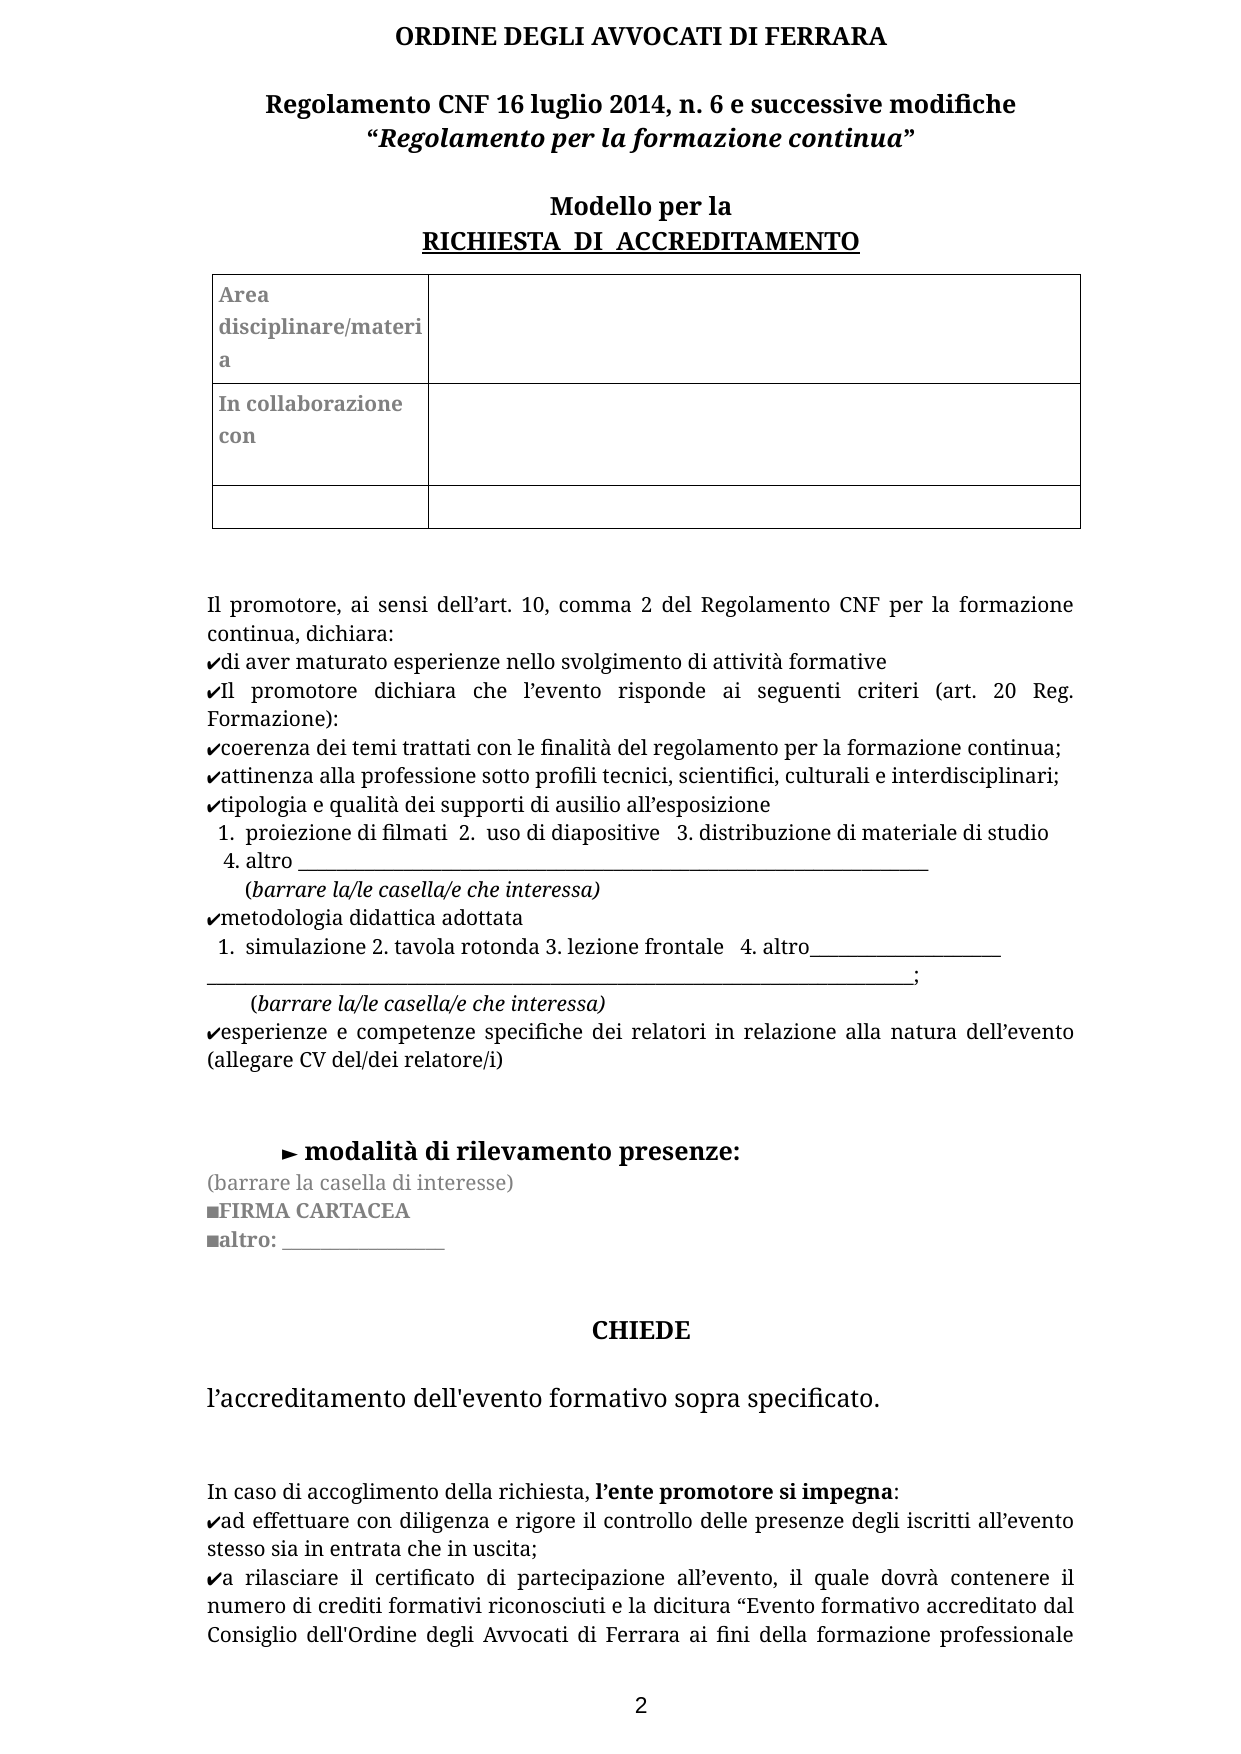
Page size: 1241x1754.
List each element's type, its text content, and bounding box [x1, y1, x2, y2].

table_cell In collaborazione con [213, 384, 428, 485]
table_cell [429, 486, 1080, 528]
text 1. proiezione di filmati 2. uso di diapositive 3. distribuzione di materiale di studio [207, 818, 1075, 847]
list di aver maturato esperienze nello svolgimento di attività formative [207, 647, 1075, 676]
list attinenza alla professione sotto profili tecnici, scientifici, culturali e interdisciplinari; [207, 761, 1075, 790]
text CHIEDE [207, 1313, 1075, 1347]
text (barrare la/le casella/e che interessa) [207, 875, 1075, 903]
text __________________________________________________________________________; [207, 960, 1075, 989]
text Il promotore, ai sensi dell’art. 10, comma 2 del Regolamento CNF per la formazione continua, dichiara: [207, 591, 1075, 647]
table_cell [213, 486, 428, 528]
list esperienze e competenze specifiche dei relatori in relazione alla natura dell’evento (allegare CV del/dei relatore/i) [207, 1017, 1075, 1074]
text In caso di accoglimento della richiesta, l’ente promotore si impegna: [207, 1477, 1075, 1506]
text 4. altro __________________________________________________________________ [207, 847, 1075, 875]
list a rilasciare il certificato di partecipazione all’evento, il quale dovrà contenere il numero di crediti formativi riconosciuti e la dicitura “Evento formativo accreditato dal Consiglio dell'Ordine degli Avvocati di Ferrara ai fini della formazione professionale [207, 1563, 1075, 1648]
table_cell Area disciplinare/materia [213, 275, 428, 383]
list FIRMA CARTACEA [207, 1196, 1075, 1225]
list coerenza dei temi trattati con le finalità del regolamento per la formazione continua; [207, 733, 1075, 761]
table_cell [429, 384, 1080, 485]
list metodologia didattica adottata [207, 903, 1075, 932]
text 1. simulazione 2. tavola rotonda 3. lezione frontale 4. altro____________________ [207, 932, 1075, 960]
text (barrare la/le casella/e che interessa) [207, 989, 1075, 1017]
text ► modalità di rilevamento presenze: (barrare la casella di interesse) [207, 1134, 1075, 1196]
table_cell [429, 275, 1080, 383]
list altro: _________________ [207, 1225, 1075, 1253]
text l’accreditamento dell'evento formativo sopra specificato. [207, 1381, 1075, 1415]
list Il promotore dichiara che l’evento risponde ai seguenti criteri (art. 20 Reg. Formazione): [207, 676, 1075, 733]
list ad effettuare con diligenza e rigore il controllo delle presenze degli iscritti all’evento stesso sia in entrata che in uscita; [207, 1506, 1075, 1563]
list tipologia e qualità dei supporti di ausilio all’esposizione [207, 790, 1075, 818]
